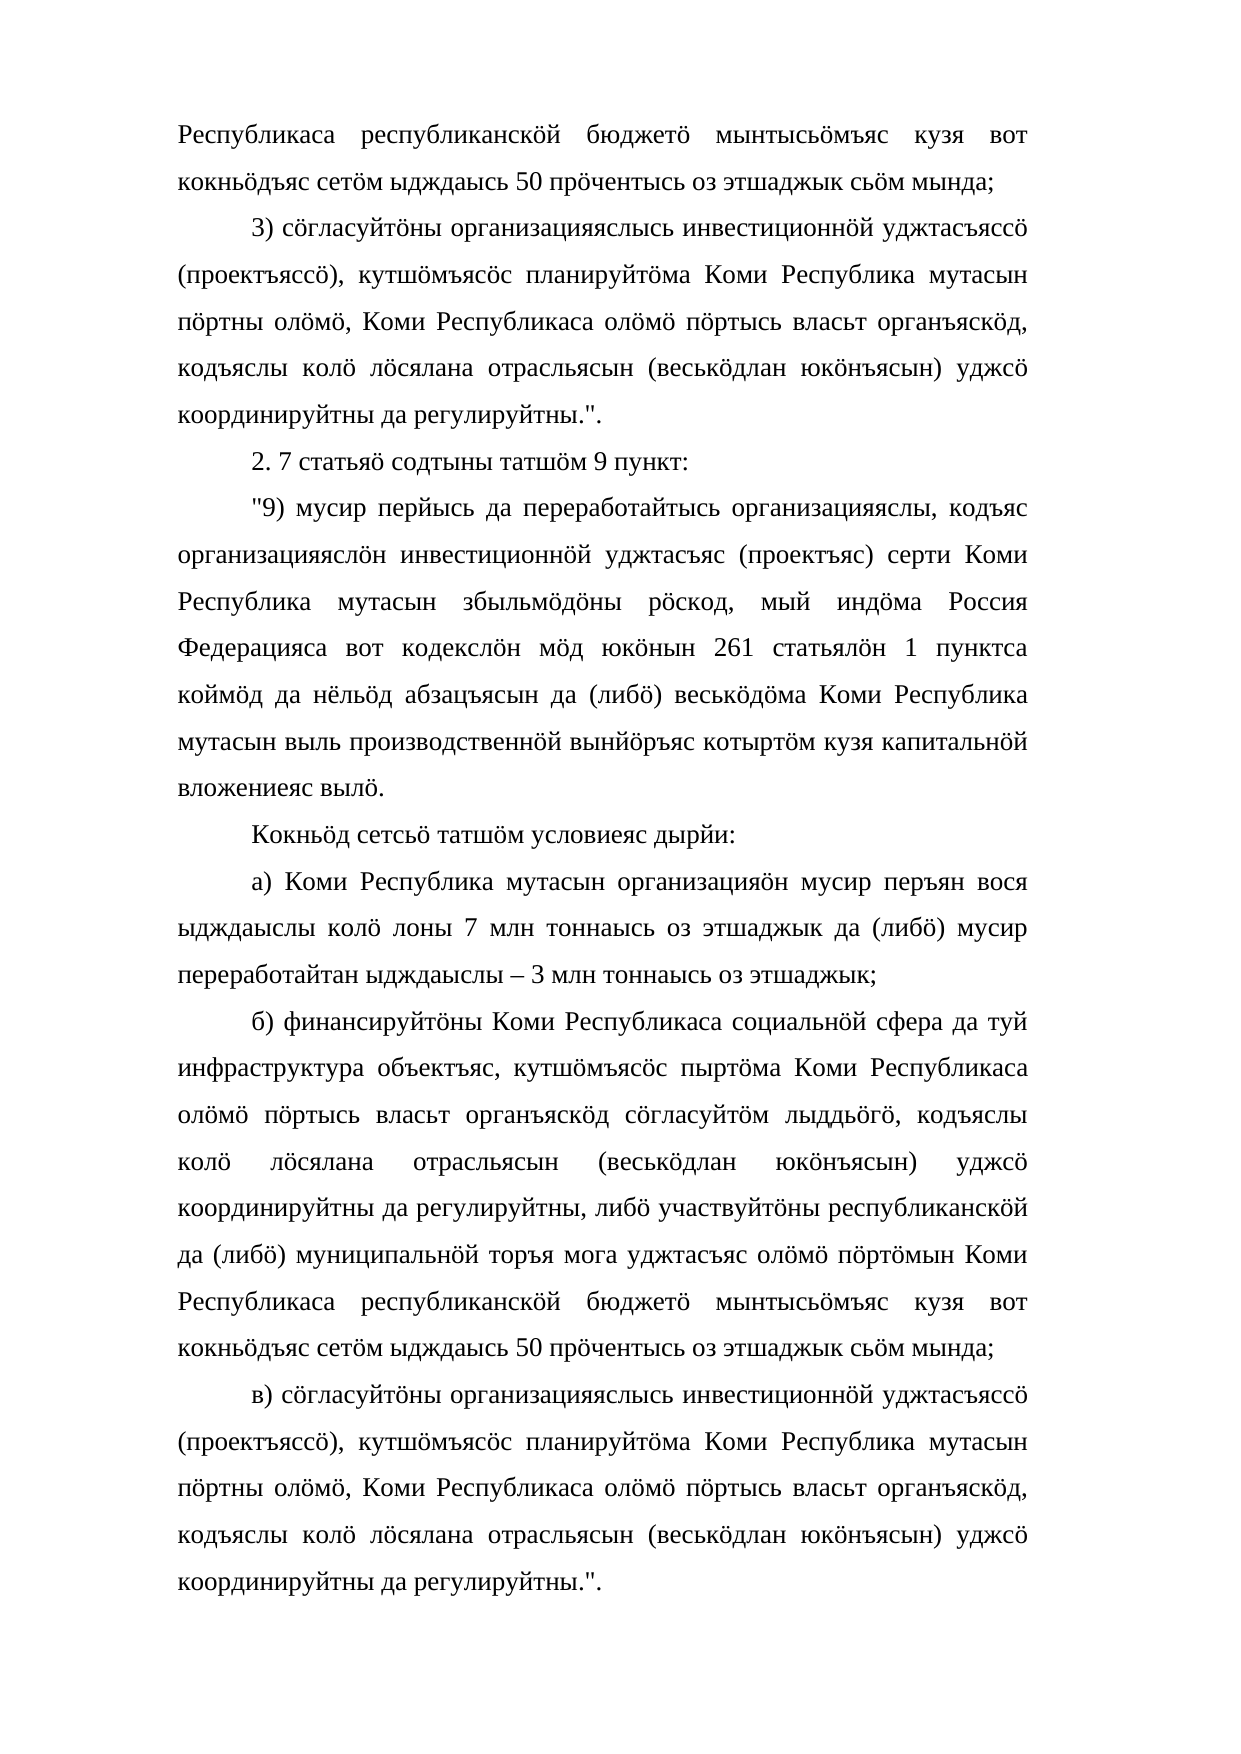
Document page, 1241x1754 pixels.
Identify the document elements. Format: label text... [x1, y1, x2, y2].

text Кокньöд сетсьö татшöм условиеяс дырйи: [177, 818, 1029, 849]
text 3) сöгласуйтöны организацияяслысь инвестиционнöй уджтасъяссö (проектъяссö), кутшöмъясöс планируйтöма Коми Республика мутасын пöртны олöмö, Коми Республикаса олöмö пöртысь власьт органъяскöд, кодъяслы колö лöсялана отрасльясын (веськöдлан юкöнъясын) уджсö координируйтны да регулируйтны.". [177, 211, 1029, 429]
text "9) мусир перйысь да переработайтысь организацияяслы, кодъяс организацияяслöн инвестиционнöй уджтасъяс (проектъяс) серти Коми Республика мутасын збыльмöдöны рöскод, мый индöма Россия Федерацияса вот кодекслöн мöд юкöнын 261 статьялöн 1 пунктса коймöд да нёльöд абзацъясын да (либö) веськöдöма Коми Республика мутасын выль производственнöй вынйöръяс котыртöм кузя капитальнöй вложениеяс вылö. [177, 491, 1029, 803]
text а) Коми Республика мутасын организацияöн мусир перъян вося ыдждаыслы колö лоны 7 млн тоннаысь оз этшаджык да (либö) мусир переработайтан ыдждаыслы – 3 млн тоннаысь оз этшаджык; [177, 865, 1029, 989]
text 2. 7 статьяö содтыны татшöм 9 пункт: [177, 445, 1029, 476]
text б) финансируйтöны Коми Республикаса социальнöй сфера да туй инфраструктура объектъяс, кутшöмъясöс пыртöма Коми Республикаса олöмö пöртысь власьт органъяскöд сöгласуйтöм лыддьöгö, кодъяслы колö лöсялана отрасльясын (веськöдлан юкöнъясын) уджсö координируйтны да регулируйтны, либö участвуйтöны республиканскöй да (либö) муниципальнöй торъя мога уджтасъяс олöмö пöртöмын Коми Республикаса республиканскöй бюджетö мынтысьöмъяс кузя вот кокньöдъяс сетöм ыдждаысь 50 прöчентысь оз этшаджык сьöм мында; [177, 1005, 1029, 1363]
text Республикаса республиканскöй бюджетö мынтысьöмъяс кузя вот кокньöдъяс сетöм ыдждаысь 50 прöчентысь оз этшаджык сьöм мында; [177, 118, 1029, 196]
text в) сöгласуйтöны организацияяслысь инвестиционнöй уджтасъяссö (проектъяссö), кутшöмъясöс планируйтöма Коми Республика мутасын пöртны олöмö, Коми Республикаса олöмö пöртысь власьт органъяскöд, кодъяслы колö лöсялана отрасльясын (веськöдлан юкöнъясын) уджсö координируйтны да регулируйтны.". [177, 1378, 1029, 1596]
